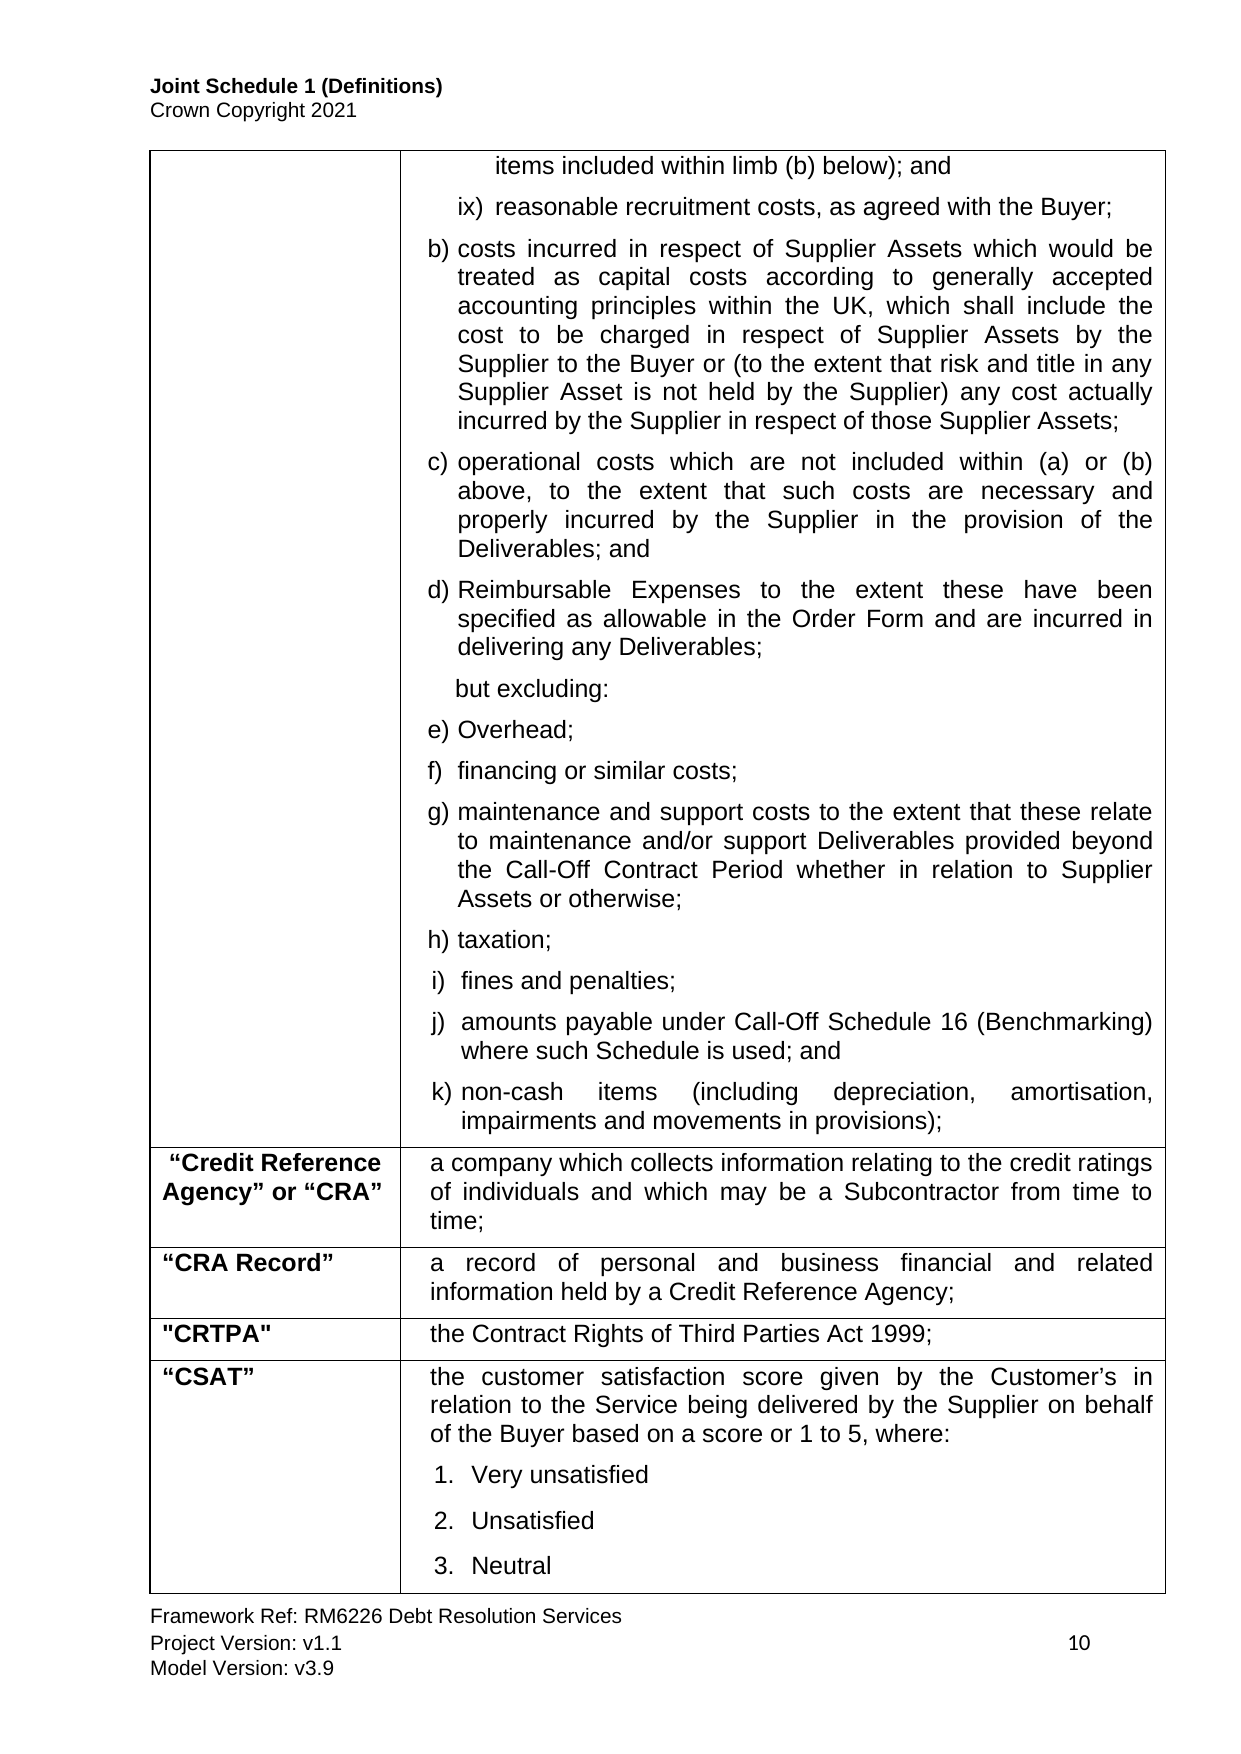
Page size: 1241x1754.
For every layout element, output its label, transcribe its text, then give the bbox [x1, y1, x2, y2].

table_cell [151, 151, 400, 1147]
table_cell “CSAT” [151, 1361, 400, 1592]
table_cell "CRTPA" [151, 1319, 400, 1360]
table_cell the following costs (without double recovery) to the extent that they are reasonably and properly incurred by the Supplier in providing the Deliverables: the cost to the Supplier or the Key Subcontractor (as the context requires), calculated per Work Day, of engaging the Supplier Staff, including: base salary paid to the Supplier Staff; employer’s National Insurance contributions; pension contributions; car allowances; any other contractual employment benefits; staff training; work place accommodation; work place IT equipment and tools reasonably necessary to provide the Deliverables (but not including items included within limb (b) below); and reasonable recruitment costs, as agreed with the Buyer; costs incurred in respect of Supplier Assets which would be treated as capital costs according to generally accepted accounting principles within the UK, which shall include the cost to be charged in respect of Supplier Assets by the Supplier to the Buyer or (to the extent that risk and title in any Supplier Asset is not held by the Supplier) any cost actually incurred by the Supplier in respect of those Supplier Assets; operational costs which are not included within (a) or (b) above, to the extent that such costs are necessary and properly incurred by the Supplier in the provision of the Deliverables; and Reimbursable Expenses to the extent these have been specified as allowable in the Order Form and are incurred in delivering any Deliverables; but excluding: Overhead; financing or similar costs; maintenance and support costs to the extent that these relate to maintenance and/or support Deliverables provided beyond the Call-Off Contract Period whether in relation to Supplier Assets or otherwise; taxation; fines and penalties; amounts payable under Call-Off Schedule 16 (Benchmarking) where such Schedule is used; and non-cash items (including depreciation, amortisation, impairments and movements in provisions); [401, 151, 1165, 1147]
table_cell “CRA Record” [151, 1248, 400, 1318]
table_cell “Credit Reference Agency” or “CRA” [151, 1148, 400, 1247]
table_cell the customer satisfaction score given by the Customer’s in relation to the Service being delivered by the Supplier on behalf of the Buyer based on a score or 1 to 5, where: Very unsatisfied Unsatisfied Neutral Satisfied Very satisfied Only responses of 4 (satisfied) and 5 (very satisfied) are included in the calculation: Number of satisfied Customers (4 and 5)/ Number of survey responses) x 100 = % of satisfied Customers [401, 1361, 1165, 1592]
table_cell a company which collects information relating to the credit ratings of individuals and which may be a Subcontractor from time to time; [401, 1148, 1165, 1247]
table_cell a record of personal and business financial and related information held by a Credit Reference Agency; [401, 1248, 1165, 1318]
table_cell the Contract Rights of Third Parties Act 1999; [401, 1319, 1165, 1360]
